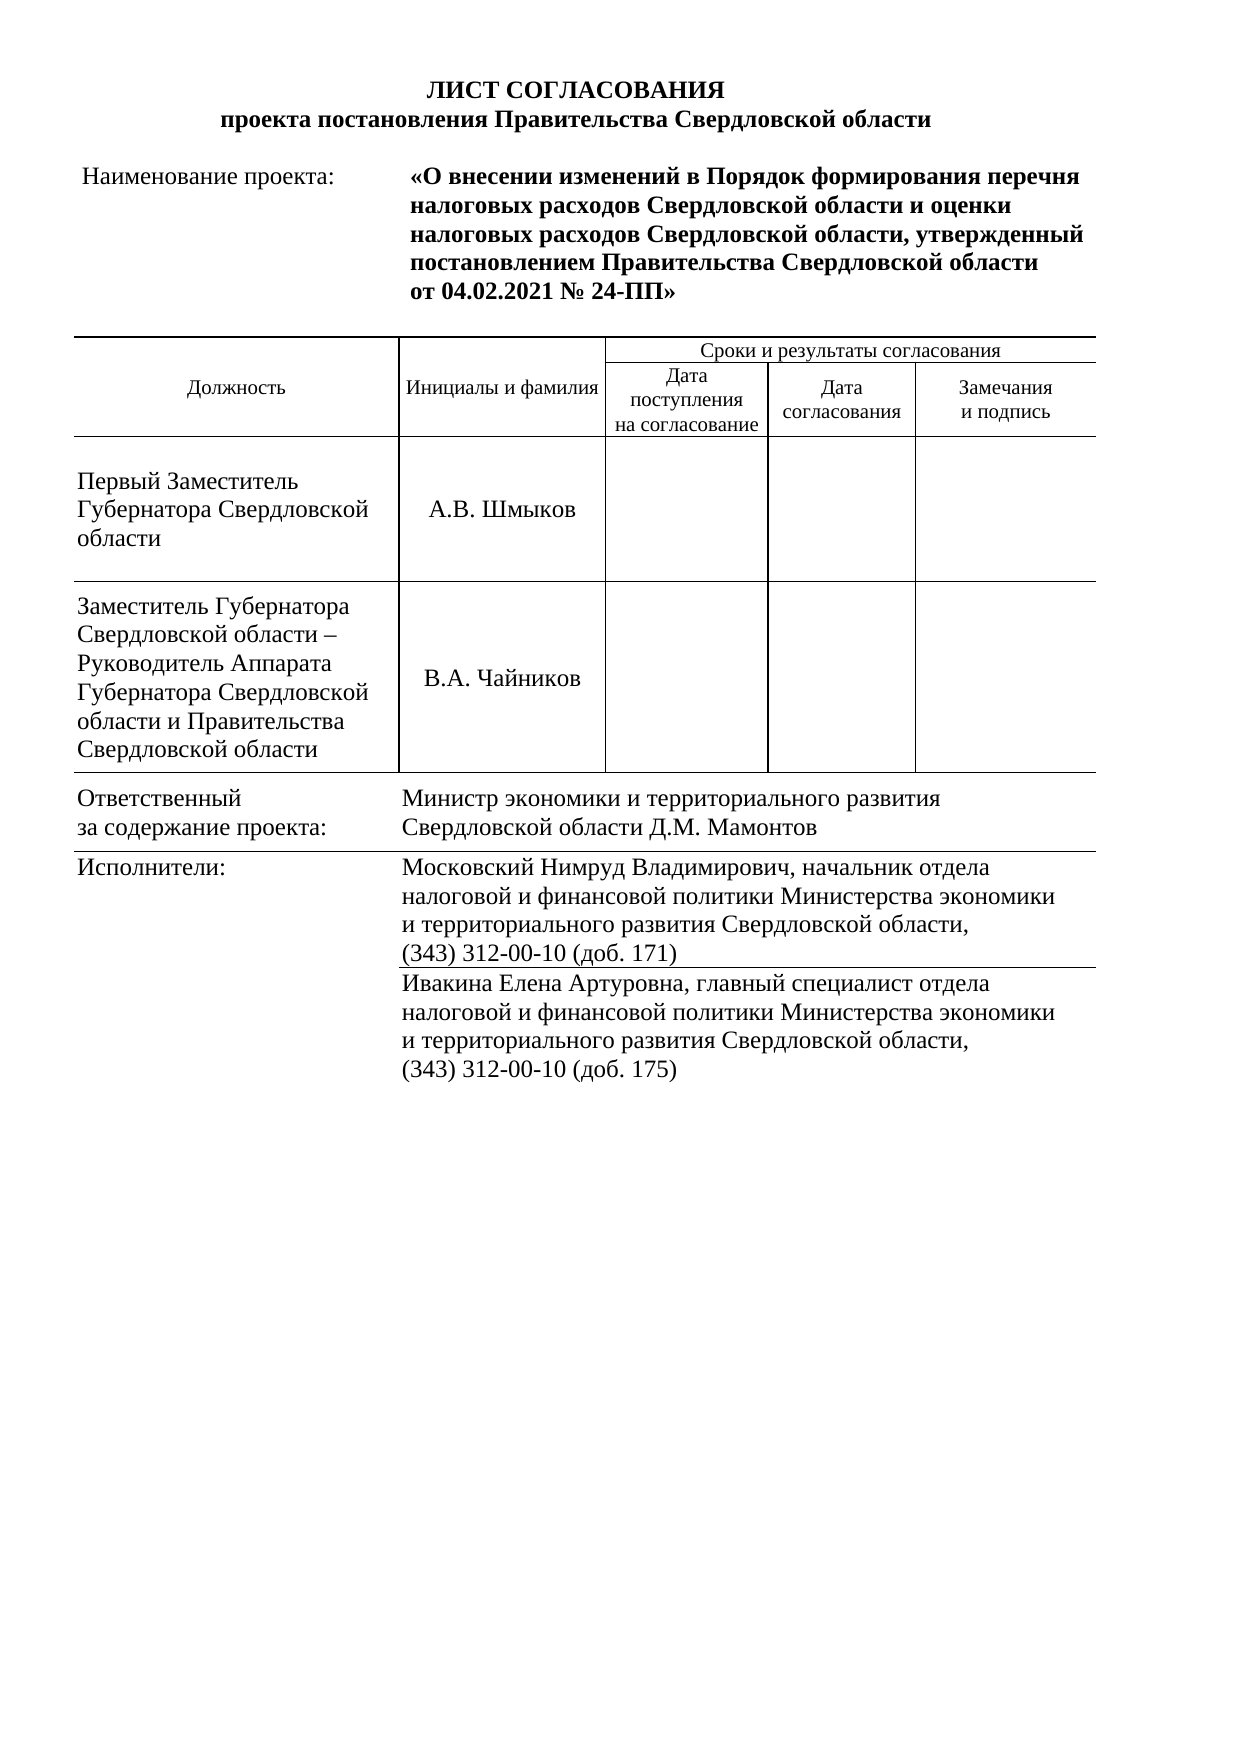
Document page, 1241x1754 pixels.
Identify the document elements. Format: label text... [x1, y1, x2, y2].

table_cell [916, 437, 1096, 581]
table_cell [606, 437, 767, 581]
table_cell Замечания и подпись [916, 363, 1096, 436]
table_cell Министр экономики и территориального развития Свердловской области Д.М. Мамонтов [399, 773, 1096, 851]
title ЛИСТ СОГЛАСОВАНИЯ [59, 75, 1092, 104]
table_header Наименование проекта: [70, 161, 399, 334]
table_cell Первый Заместитель Губернатора Свердловской области [74, 437, 398, 581]
table_header Должность [74, 338, 398, 436]
table_cell Дата поступления на согласование [606, 363, 767, 436]
table_header Сроки и результаты согласования [606, 338, 1096, 362]
table_header Инициалы и фамилия [400, 338, 605, 436]
table_cell В.А. Чайников [400, 582, 605, 772]
table_cell [769, 582, 915, 772]
table_cell Исполнители: [74, 852, 399, 967]
table_header «О внесении изменений в Порядок формирования перечня налоговых расходов Свердловской области и оценки налоговых расходов Свердловской области, утвержденный постановлением Правительства Свердловской области от 04.02.2021 № 24-ПП» [399, 161, 1104, 334]
table_cell Ответственный за содержание проекта: [74, 773, 399, 851]
table_cell А.В. Шмыков [400, 437, 605, 581]
table_cell Московский Нимруд Владимирович, начальник отдела налоговой и финансовой политики Министерства экономики и территориального развития Свердловской области, (343) 312-00-10 (доб. 171) [399, 852, 1096, 967]
table_cell [74, 967, 399, 1083]
table_cell [916, 582, 1096, 772]
text проекта постановления Правительства Свердловской области [59, 104, 1092, 132]
table_cell [606, 582, 767, 772]
table_cell Ивакина Елена Артуровна, главный специалист отдела налоговой и финансовой политики Министерства экономики и территориального развития Свердловской области, (343) 312-00-10 (доб. 175) [399, 968, 1096, 1083]
table_cell Заместитель Губернатора Свердловской области – Руководитель Аппарата Губернатора Свердловской области и Правительства Свердловской области [74, 582, 398, 772]
table_cell [769, 437, 915, 581]
table_cell Дата согласования [769, 363, 915, 436]
